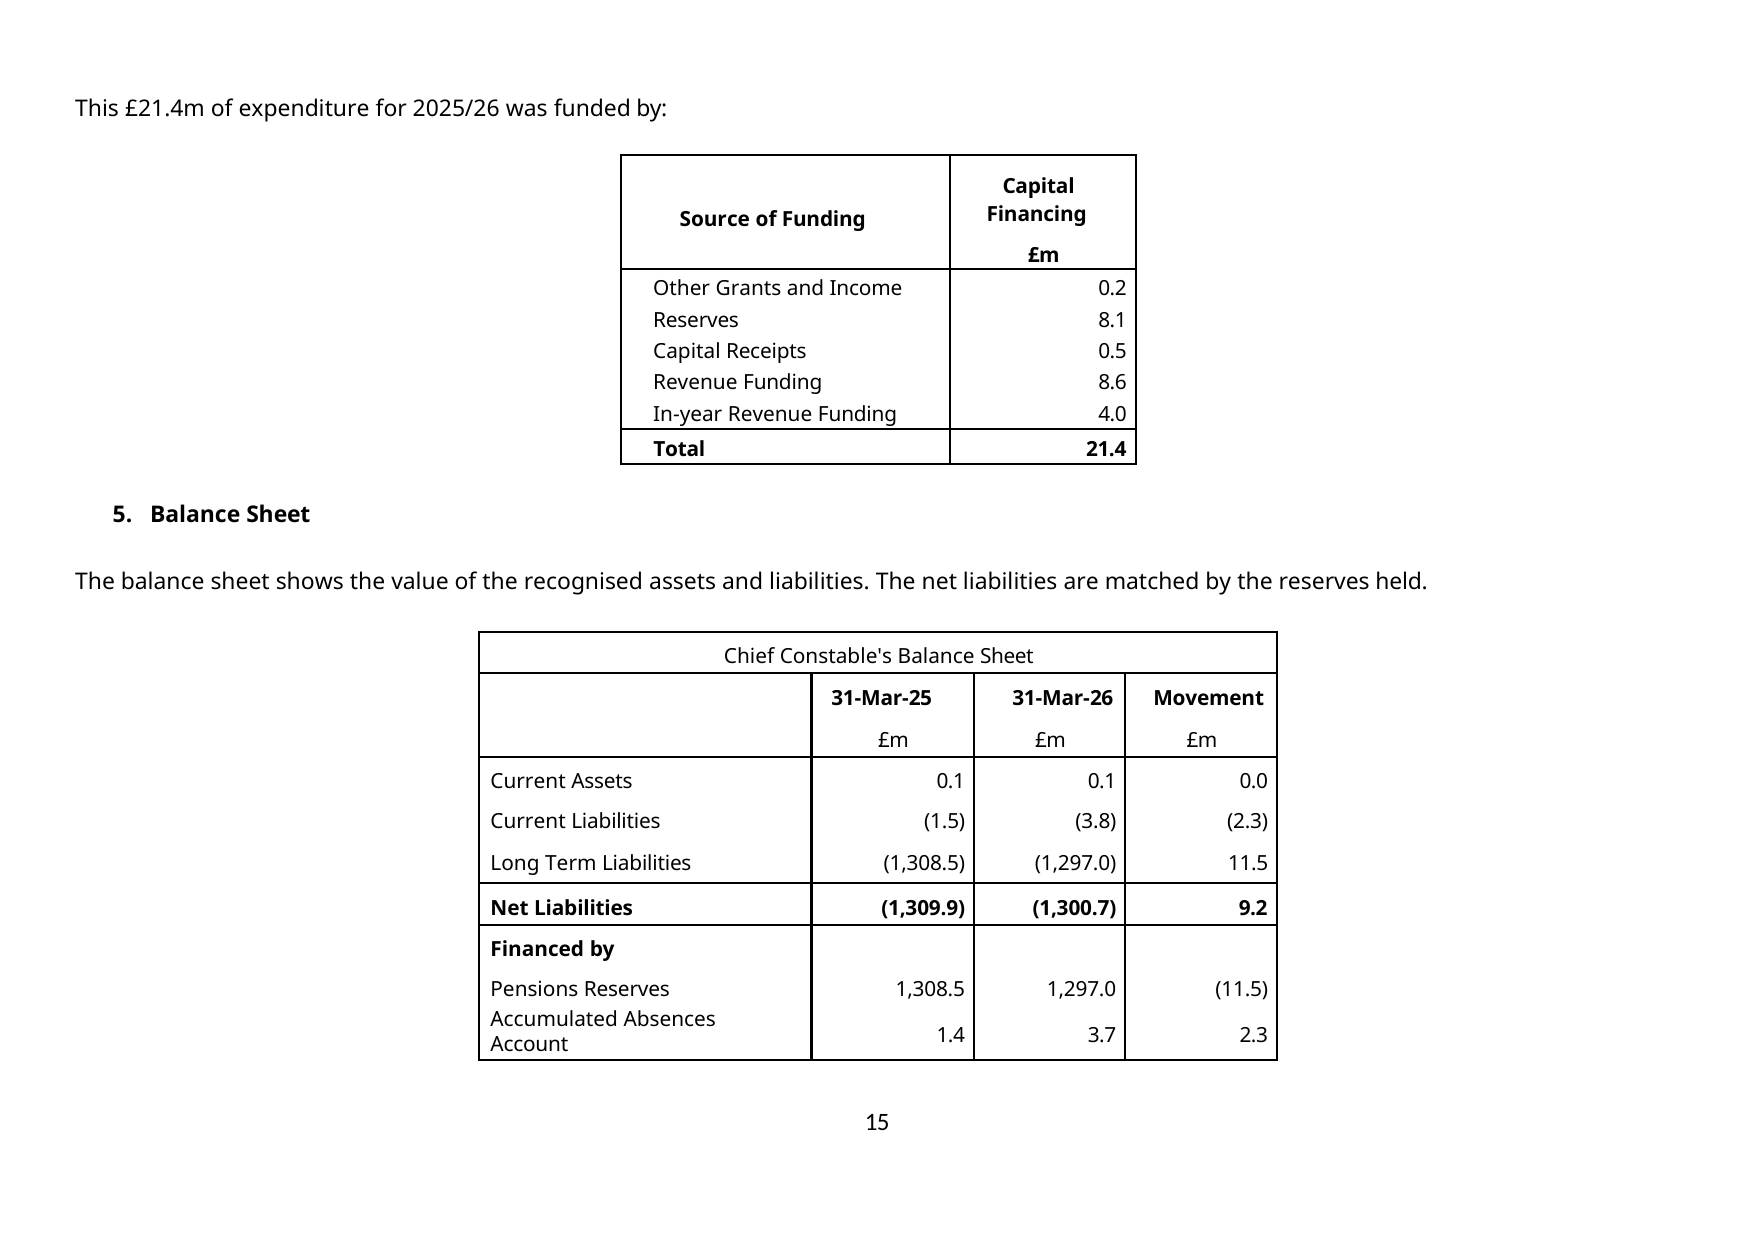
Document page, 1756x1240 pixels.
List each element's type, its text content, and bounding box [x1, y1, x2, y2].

table_cell 31-Mar-26 [975, 674, 1124, 714]
table_cell In-year Revenue Funding [622, 396, 949, 428]
table_header Source of Funding [622, 156, 949, 268]
table_cell 11.5 [1126, 840, 1276, 882]
table_cell £m [1126, 714, 1276, 756]
table_cell 31-Mar-25 [813, 674, 973, 714]
table_cell (11.5) [1126, 966, 1276, 1004]
table_cell £m [975, 714, 1124, 756]
table_cell [975, 926, 1124, 966]
table_header Chief Constable's Balance Sheet [480, 633, 1276, 672]
table_cell 0.5 [951, 333, 1135, 364]
table_cell Accumulated Absences Account [480, 1004, 810, 1058]
table_cell Capital Receipts [622, 333, 949, 364]
table_cell Movement [1126, 674, 1276, 714]
table_cell 1,308.5 [813, 966, 973, 1004]
table_cell 8.1 [951, 302, 1135, 333]
table_cell £m [951, 229, 1135, 268]
table_cell £m [813, 714, 973, 756]
table_cell Net Liabilities [480, 884, 810, 924]
table_cell [480, 674, 810, 756]
table_cell 8.6 [951, 365, 1135, 396]
table_cell 0.2 [951, 270, 1135, 302]
table_cell Revenue Funding [622, 365, 949, 396]
table_cell 2.3 [1126, 1004, 1276, 1058]
table_cell (1,300.7) [975, 884, 1124, 924]
table_cell Financed by [480, 926, 810, 966]
table_cell 3.7 [975, 1004, 1124, 1058]
table_cell 1,297.0 [975, 966, 1124, 1004]
table_cell Current Liabilities [480, 798, 810, 840]
table_cell [813, 926, 973, 966]
table_cell 9.2 [1126, 884, 1276, 924]
table_cell Other Grants and Income [622, 270, 949, 302]
table_cell 4.0 [951, 396, 1135, 428]
table_cell Reserves [622, 302, 949, 333]
text This £21.4m of expenditure for 2025/26 was funded by: [75, 92, 1696, 123]
table_cell Long Term Liabilities [480, 840, 810, 882]
subtitle Balance Sheet [112, 498, 1696, 530]
table_cell (1,309.9) [813, 884, 973, 924]
table_cell (2.3) [1126, 798, 1276, 840]
table_cell 0.0 [1126, 758, 1276, 798]
table_cell (3.8) [975, 798, 1124, 840]
table_cell Current Assets [480, 758, 810, 798]
table_cell (1,297.0) [975, 840, 1124, 882]
table_cell 1.4 [813, 1004, 973, 1058]
table_cell [1126, 926, 1276, 966]
table_header Capital Financing [951, 156, 1135, 229]
table_cell Total [622, 430, 949, 463]
table_cell 0.1 [813, 758, 973, 798]
text The balance sheet shows the value of the recognised assets and liabilities. The net liabilities are matched by the reserves held. [75, 565, 1696, 596]
table_cell (1,308.5) [813, 840, 973, 882]
table_cell (1.5) [813, 798, 973, 840]
table_cell 21.4 [951, 430, 1135, 463]
table_cell Pensions Reserves [480, 966, 810, 1004]
table_cell 0.1 [975, 758, 1124, 798]
